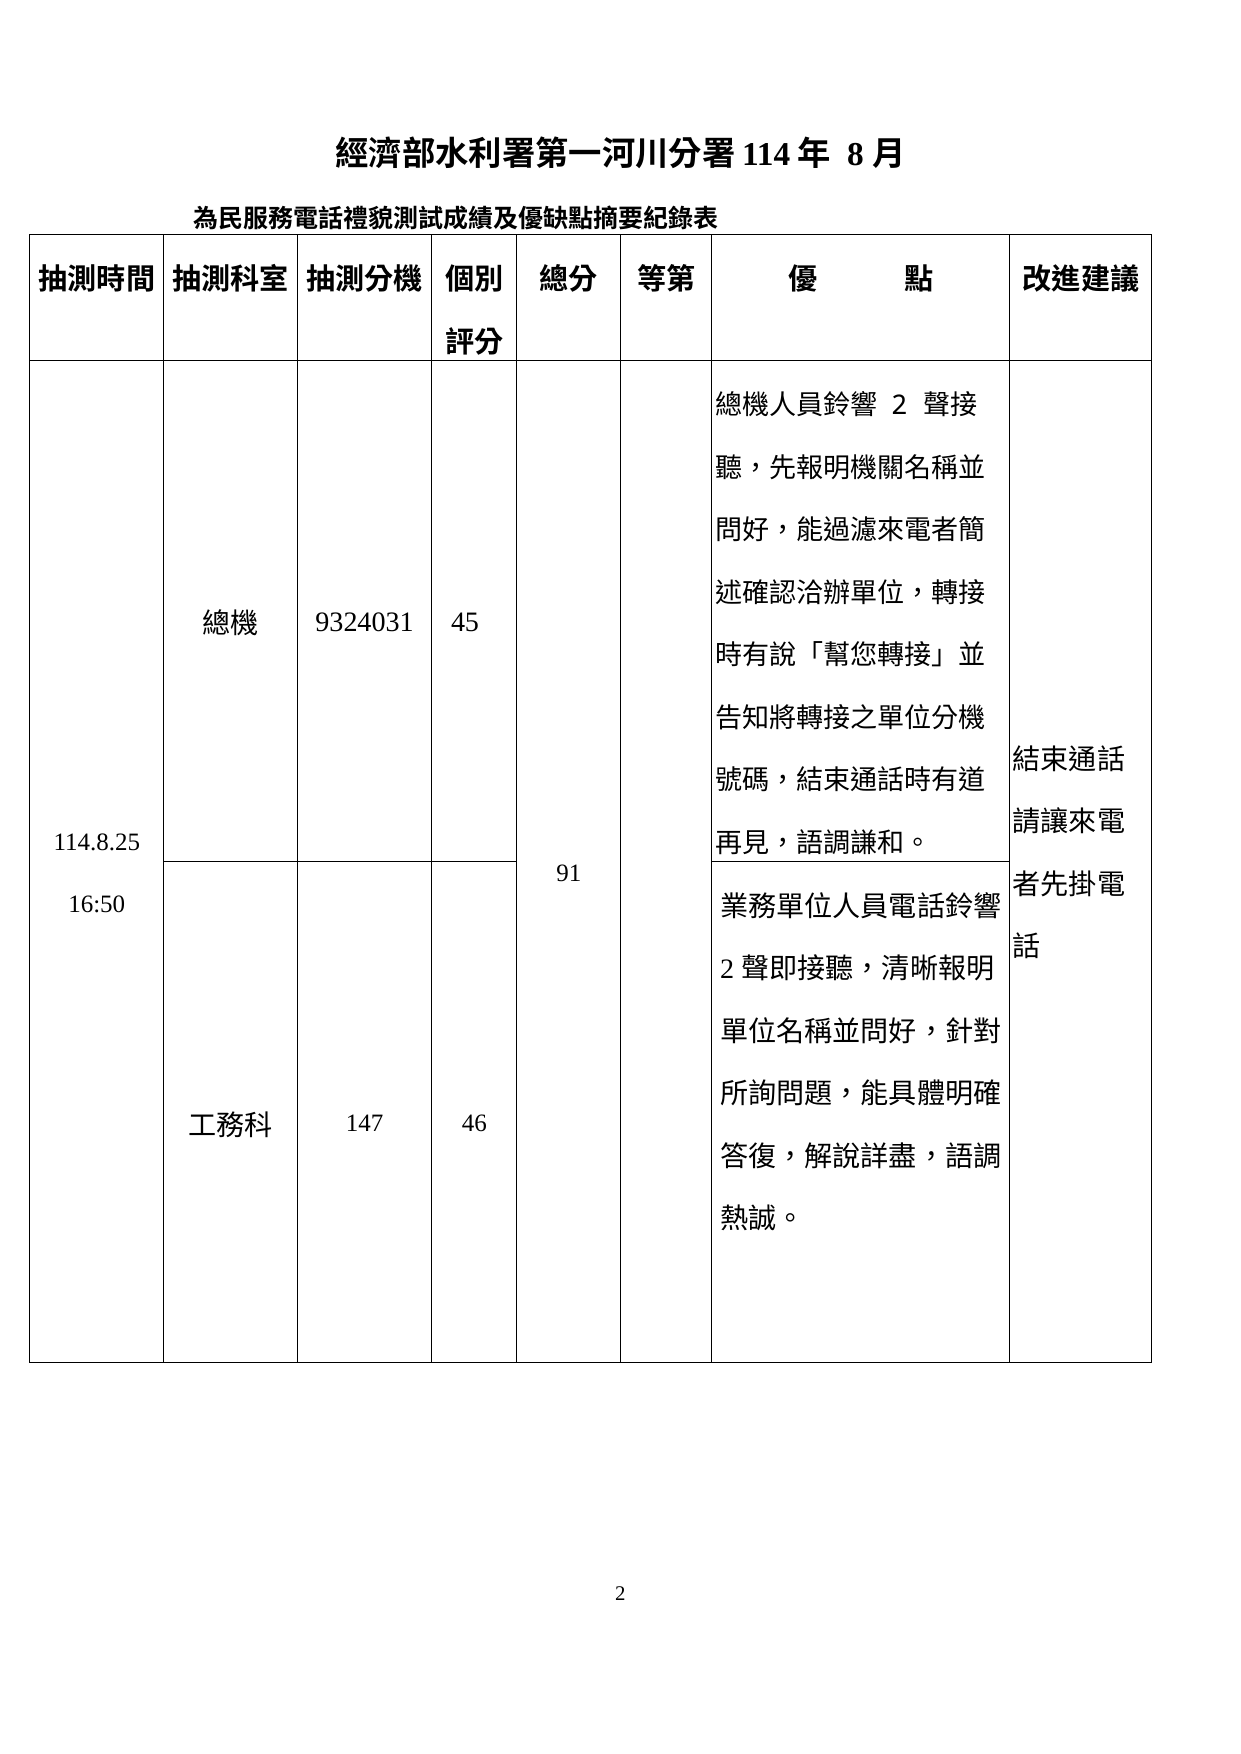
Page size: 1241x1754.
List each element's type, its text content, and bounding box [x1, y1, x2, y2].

table_header 抽測科室 [164, 235, 297, 360]
table_cell 46 [432, 862, 516, 1362]
table_cell 114.8.25 16:50 [30, 361, 163, 1362]
table_cell 業務單位人員電話鈴響 2 聲即接聽，清晰報明單位名稱並問好，針對所詢問題，能具體明確答復，解說詳盡，語調熱誠。 [712, 862, 1009, 1362]
table_header 個別評分 [432, 235, 516, 360]
text 經濟部水利署第一河川分署114年 8 月 [35, 109, 1205, 172]
table_header 總分 [517, 235, 620, 360]
table_header 等第 [621, 235, 711, 360]
table_cell 結束通話請讓來電者先掛電話 [1010, 361, 1151, 1362]
table_cell 147 [298, 862, 431, 1362]
text 為民服務電話禮貌測試成績及優缺點摘要紀錄表 [35, 172, 1205, 234]
table_cell 總機 [164, 361, 297, 861]
table_header 抽測時間 [30, 235, 163, 360]
table_cell 91 [517, 361, 620, 1362]
table_cell 9324031 [298, 361, 431, 861]
table_cell 45 [432, 361, 516, 861]
table_cell 總機人員鈴響 2 聲接聽，先報明機關名稱並問好，能過濾來電者簡述確認洽辦單位，轉接時有說「幫您轉接」並告知將轉接之單位分機號碼，結束通話時有道再見，語調謙和。 [712, 361, 1009, 861]
table_header 改進建議 [1010, 235, 1151, 360]
table_cell 工務科 [164, 862, 297, 1362]
table_header 優 點 [712, 235, 1009, 360]
table_header 抽測分機 [298, 235, 431, 360]
table_cell [621, 361, 711, 1362]
